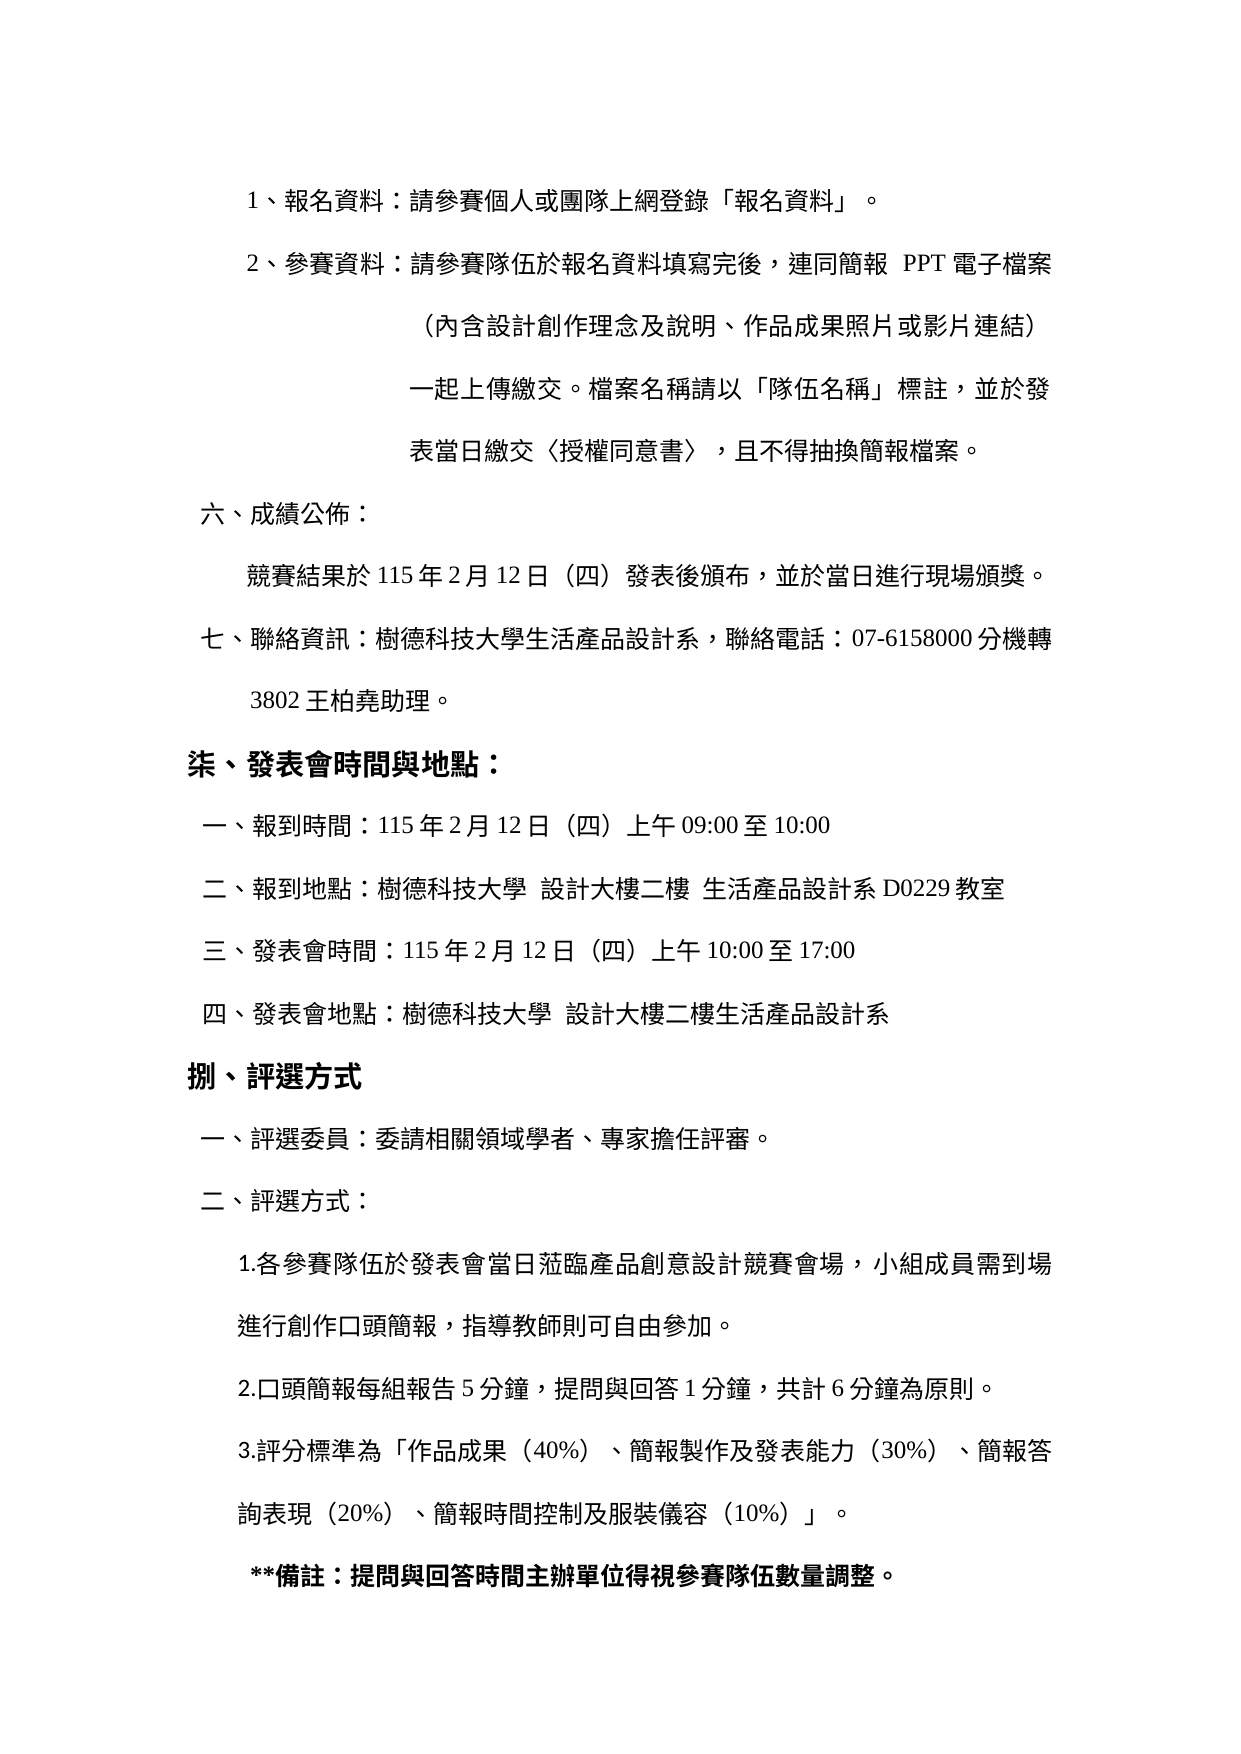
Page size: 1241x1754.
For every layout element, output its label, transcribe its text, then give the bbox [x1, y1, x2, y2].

list 口頭簡報每組報告5分鐘，提問與回答1分鐘，共計6分鐘為原則。 [237, 1346, 1053, 1408]
text 六、成績公佈： [200, 471, 1053, 533]
text 二、評選方式： [200, 1158, 1053, 1221]
text 四、發表會地點：樹德科技大學 設計大樓二樓生活產品設計系 [187, 971, 1053, 1033]
text **備註：提問與回答時間主辦單位得視參賽隊伍數量調整。 [250, 1533, 1053, 1596]
list 評分標準為「作品成果（40%）、簡報製作及發表能力（30%）、簡報答詢表現（20%）、簡報時間控制及服裝儀容（10%）」。 [237, 1408, 1053, 1533]
text 三、發表會時間：115年2月12日（四）上午10:00至17:00 [187, 908, 1053, 971]
text 二、報到地點：樹德科技大學 設計大樓二樓 生活產品設計系D0229教室 [187, 846, 1053, 908]
text 捌、評選方式 [187, 1033, 1053, 1096]
text 柒、發表會時間與地點： [187, 721, 1053, 783]
list 各參賽隊伍於發表會當日蒞臨產品創意設計競賽會場，小組成員需到場進行創作口頭簡報，指導教師則可自由參加。 [237, 1221, 1053, 1346]
text 七、聯絡資訊：樹德科技大學生活產品設計系，聯絡電話：07-6158000分機轉3802王柏堯助理。 [200, 596, 1053, 721]
text 競賽結果於115年2月12日（四）發表後頒布，並於當日進行現場頒獎。 [245, 533, 1053, 596]
text 一、報到時間：115年2月12日（四）上午09:00至10:00 [187, 783, 1053, 846]
text 一、評選委員：委請相關領域學者、專家擔任評審。 [200, 1096, 1053, 1158]
text 2、參賽資料：請參賽隊伍於報名資料填寫完後，連同簡報 PPT 電子檔案（內含設計創作理念及說明、作品成果照片或影片連結）一起上傳繳交。檔案名稱請以「隊伍名稱」標註，並於發表當日繳交〈授權同意書〉，且不得抽換簡報檔案。 [246, 221, 1053, 471]
text 1、報名資料：請參賽個人或團隊上網登錄「報名資料」。 [246, 158, 1053, 221]
